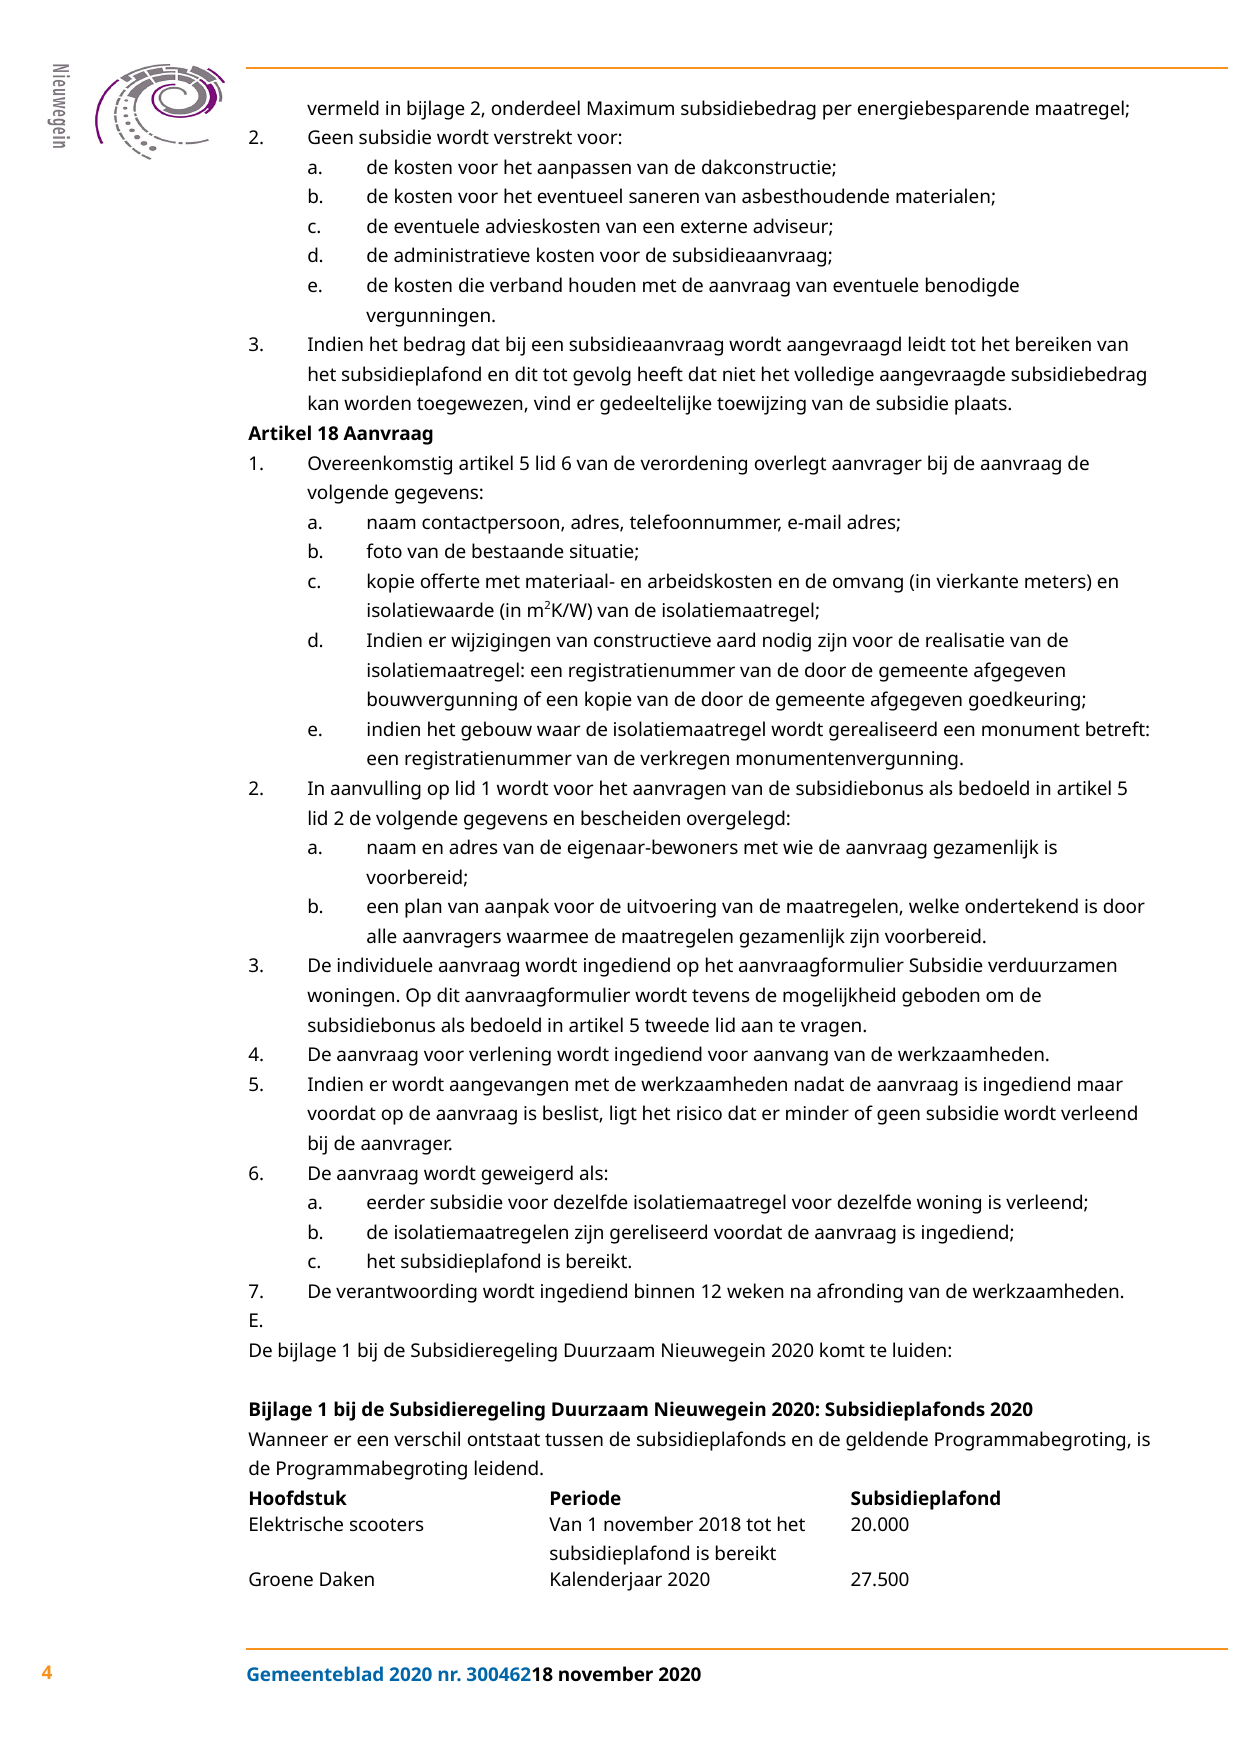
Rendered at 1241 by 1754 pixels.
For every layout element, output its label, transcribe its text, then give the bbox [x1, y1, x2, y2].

list Overeenkomstig artikel 5 lid 6 van de verordening overlegt aanvrager bij de aanvraag de volgende gegevens: [248, 450, 1152, 505]
list de isolatiemaatregelen zijn gereliseerd voordat de aanvraag is ingediend; [307, 1219, 1152, 1245]
table_cell 27.500 [850, 1566, 1152, 1592]
list De individuele aanvraag wordt ingediend op het aanvraagformulier Subsidie verduurzamen woningen. Op dit aanvraagformulier wordt tevens de mogelijkheid geboden om de subsidiebonus als bedoeld in artikel 5 tweede lid aan te vragen. [248, 953, 1152, 1038]
table_cell Kalenderjaar 2020 [549, 1566, 850, 1592]
list Indien er wordt aangevangen met de werkzaamheden nadat de aanvraag is ingediend maar voordat op de aanvraag is beslist, ligt het risico dat er minder of geen subsidie wordt verleend bij de aanvrager. [248, 1071, 1152, 1156]
table_cell Groene Daken [248, 1566, 549, 1592]
list de kosten die verband houden met de aanvraag van eventuele benodigde vergunningen. [307, 272, 1152, 328]
list de kosten voor het aanpassen van de dakconstructie; [307, 154, 1152, 180]
list het subsidieplafond is bereikt. [307, 1248, 1152, 1274]
list een registratienummer van de verkregen monumentenvergunning. [307, 746, 1152, 771]
table_cell Van 1 november 2018 tot het subsidieplafond is bereikt [549, 1511, 850, 1566]
list de eventuele advieskosten van een externe adviseur; [307, 213, 1152, 239]
list De aanvraag wordt geweigerd als: [248, 1160, 1152, 1186]
list naam en adres van de eigenaar-bewoners met wie de aanvraag gezamenlijk is voorbereid; [307, 834, 1152, 890]
list Indien het bedrag dat bij een subsidieaanvraag wordt aangevraagd leidt tot het bereiken van het subsidieplafond en dit tot gevolg heeft dat niet het volledige aangevraagde subsidiebedrag kan worden toegewezen, vind er gedeeltelijke toewijzing van de subsidie plaats. [248, 331, 1152, 416]
list een plan van aanpak voor de uitvoering van de maatregelen, welke ondertekend is door alle aanvragers waarmee de maatregelen gezamenlijk zijn voorbereid. [307, 893, 1152, 949]
table_header Periode [549, 1485, 850, 1511]
text Bijlage 1 bij de Subsidieregeling Duurzaam Nieuwegein 2020: Subsidieplafonds 2020 [248, 1396, 1152, 1422]
list kopie offerte met materiaal- en arbeidskosten en de omvang (in vierkante meters) en isolatiewaarde (in m2K/W) van de isolatiemaatregel; [307, 568, 1152, 623]
list In aanvulling op lid 1 wordt voor het aanvragen van de subsidiebonus als bedoeld in artikel 5 lid 2 de volgende gegevens en bescheiden overgelegd: [248, 775, 1152, 831]
list indien het gebouw waar de isolatiemaatregel wordt gerealiseerd een monument betreft: [307, 716, 1152, 742]
list de administratieve kosten voor de subsidieaanvraag; [307, 243, 1152, 268]
list Geen subsidie wordt verstrekt voor: [248, 124, 1152, 150]
list eerder subsidie voor dezelfde isolatiemaatregel voor dezelfde woning is verleend; [307, 1189, 1152, 1215]
list De aanvraag voor verlening wordt ingediend voor aanvang van de werkzaamheden. [248, 1041, 1152, 1067]
picture [41, 47, 231, 172]
text De bijlage 1 bij de Subsidieregeling Duurzaam Nieuwegein 2020 komt te luiden: [248, 1337, 1152, 1363]
text Artikel 18 Aanvraag [248, 420, 1152, 446]
table_header Hoofdstuk [248, 1485, 549, 1511]
table_cell 20.000 [850, 1511, 1152, 1566]
text Wanneer er een verschil ontstaat tussen de subsidieplafonds en de geldende Programmabegroting, is de Programmabegroting leidend. [248, 1426, 1152, 1481]
text E. [248, 1308, 1152, 1333]
list naam contactpersoon, adres, telefoonnummer, e-mail adres; [307, 509, 1152, 535]
table_cell Elektrische scooters [248, 1511, 549, 1566]
list De verantwoording wordt ingediend binnen 12 weken na afronding van de werkzaamheden. [248, 1278, 1152, 1304]
list de kosten voor het eventueel saneren van asbesthoudende materialen; [307, 183, 1152, 209]
list foto van de bestaande situatie; [307, 538, 1152, 564]
table_header Subsidieplafond [850, 1485, 1152, 1511]
list vermeld in bijlage 2, onderdeel Maximum subsidiebedrag per energiebesparende maatregel; [248, 95, 1152, 121]
list Indien er wijzigingen van constructieve aard nodig zijn voor de realisatie van de isolatiemaatregel: een registratienummer van de door de gemeente afgegeven bouwvergunning of een kopie van de door de gemeente afgegeven goedkeuring; [307, 627, 1152, 712]
